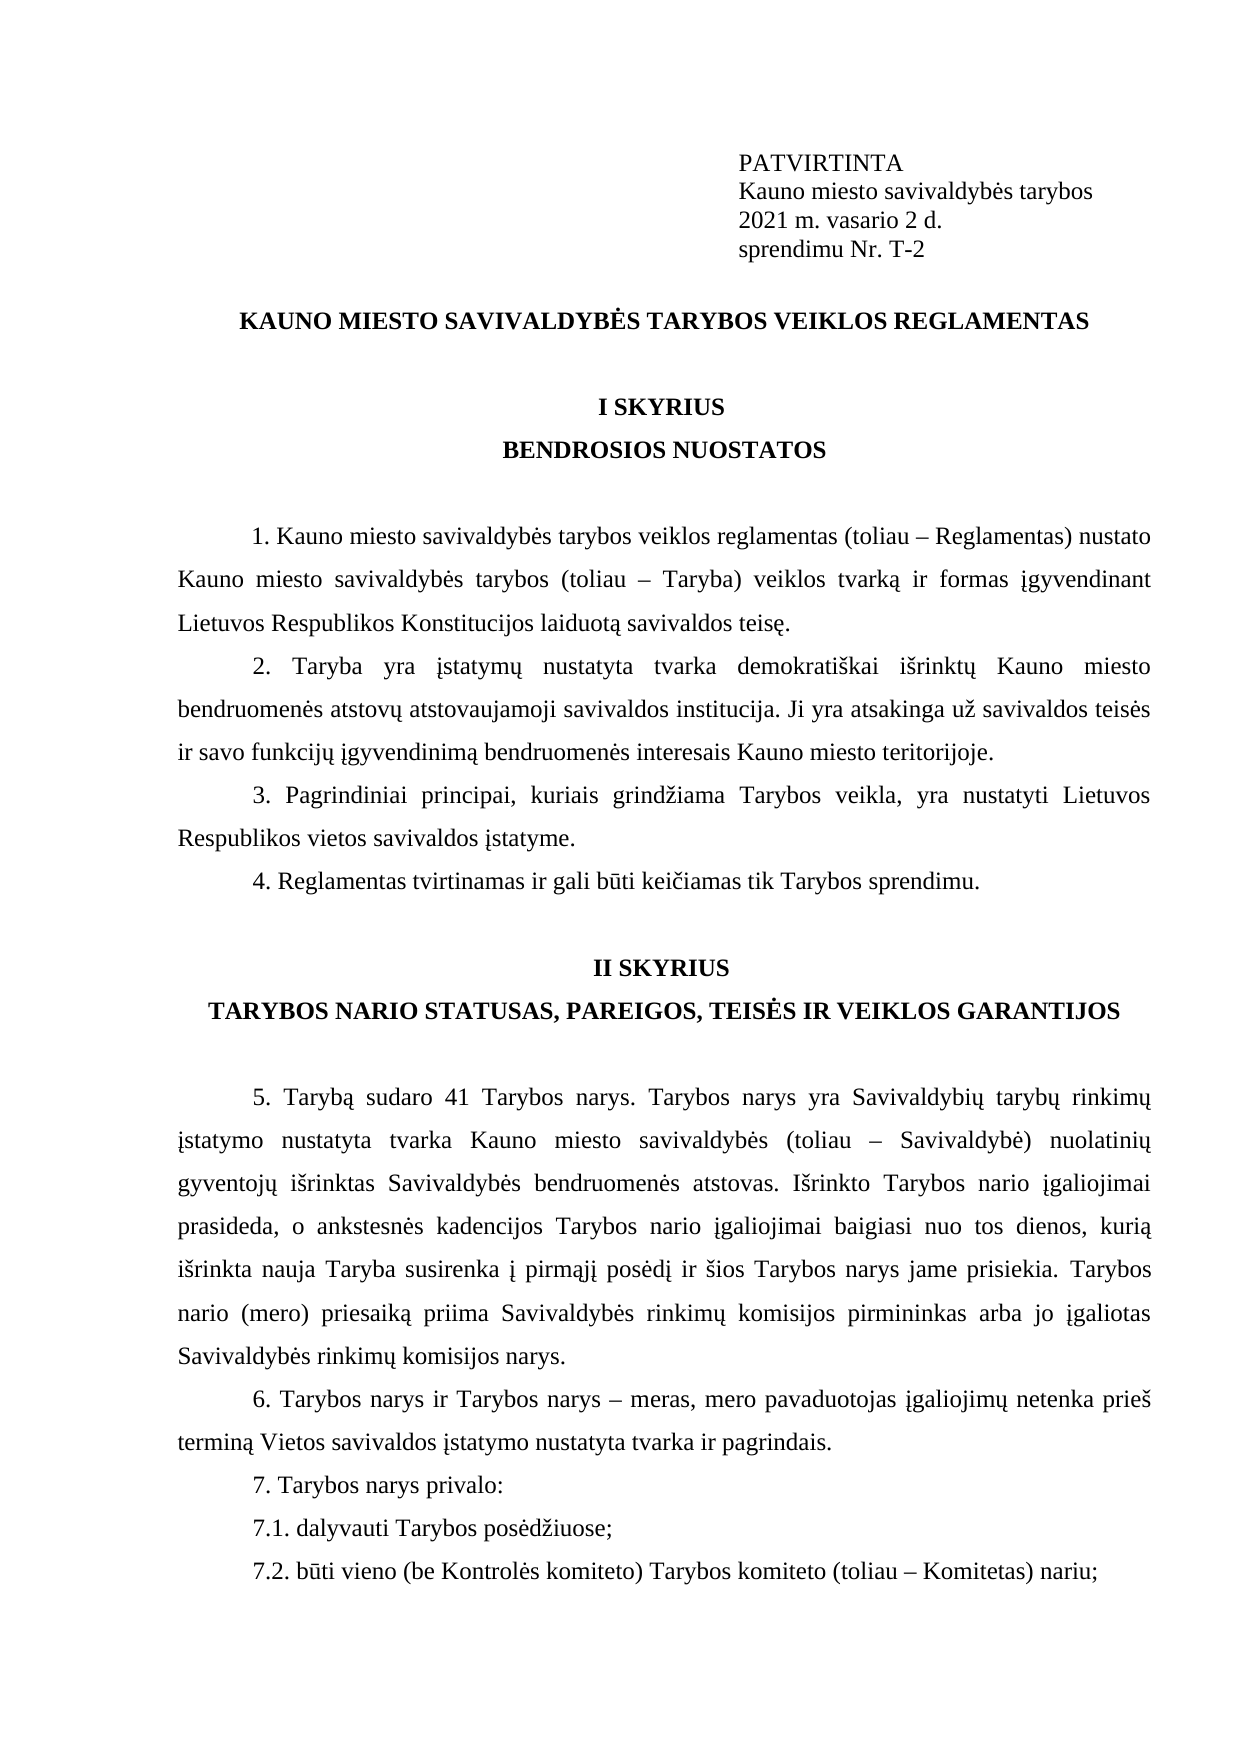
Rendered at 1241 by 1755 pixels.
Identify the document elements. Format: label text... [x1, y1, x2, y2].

text 3. Pagrindiniai principai, kuriais grindžiama Tarybos veikla, yra nustatyti Lietuvos Respublikos vietos savivaldos įstatyme. [177, 780, 1152, 852]
text 7.2. būti vieno (be Kontrolės komiteto) Tarybos komiteto (toliau – Komitetas) nariu; [177, 1556, 1152, 1585]
subtitle TARYBOS NARIO STATUSAS, PAREIGOS, TEISĖS IR VEIKLOS GARANTIJOS [177, 996, 1152, 1024]
text 5. Tarybą sudaro 41 Tarybos narys. Tarybos narys yra Savivaldybių tarybų rinkimų įstatymo nustatyta tvarka Kauno miesto savivaldybės (toliau – Savivaldybė) nuolatinių gyventojų išrinktas Savivaldybės bendruomenės atstovas. Išrinkto Tarybos nario įgaliojimai prasideda, o ankstesnės kadencijos Tarybos nario įgaliojimai baigiasi nuo tos dienos, kurią išrinkta nauja Taryba susirenka į pirmąjį posėdį ir šios Tarybos narys jame prisiekia. Tarybos nario (mero) priesaiką priima Savivaldybės rinkimų komisijos pirmininkas arba jo įgaliotas Savivaldybės rinkimų komisijos narys. [177, 1082, 1152, 1369]
subtitle I SKYRIUS [177, 392, 1152, 421]
subtitle BENDROSIOS NUOSTATOS [177, 435, 1152, 464]
text 7.1. dalyvauti Tarybos posėdžiuose; [177, 1513, 1152, 1542]
text Kauno miesto savivaldybės tarybos [177, 176, 1152, 205]
text 1. Kauno miesto savivaldybės tarybos veiklos reglamentas (toliau – Reglamentas) nustato Kauno miesto savivaldybės tarybos (toliau – Taryba) veiklos tvarką ir formas įgyvendinant Lietuvos Respublikos Konstitucijos laiduotą savivaldos teisę. [177, 521, 1152, 636]
subtitle II SKYRIUS [177, 953, 1152, 981]
text 2. Taryba yra įstatymų nustatyta tvarka demokratiškai išrinktų Kauno miesto bendruomenės atstovų atstovaujamoji savivaldos institucija. Ji yra atsakinga už savivaldos teisės ir savo funkcijų įgyvendinimą bendruomenės interesais Kauno miesto teritorijoje. [177, 651, 1152, 766]
text 6. Tarybos narys ir Tarybos narys – meras, mero pavaduotojas įgaliojimų netenka prieš terminą Vietos savivaldos įstatymo nustatyta tvarka ir pagrindais. [177, 1384, 1152, 1456]
text 2021 m. vasario 2 d. [177, 205, 1152, 234]
text sprendimu Nr. T-2 [177, 234, 1152, 263]
text 4. Reglamentas tvirtinamas ir gali būti keičiamas tik Tarybos sprendimu. [177, 866, 1152, 895]
text 7. Tarybos narys privalo: [177, 1470, 1152, 1499]
text KAUNO MIESTO SAVIVALDYBĖS TARYBOS VEIKLOS REGLAMENTAS [177, 306, 1152, 334]
text PATVIRTINTA [177, 148, 1152, 176]
